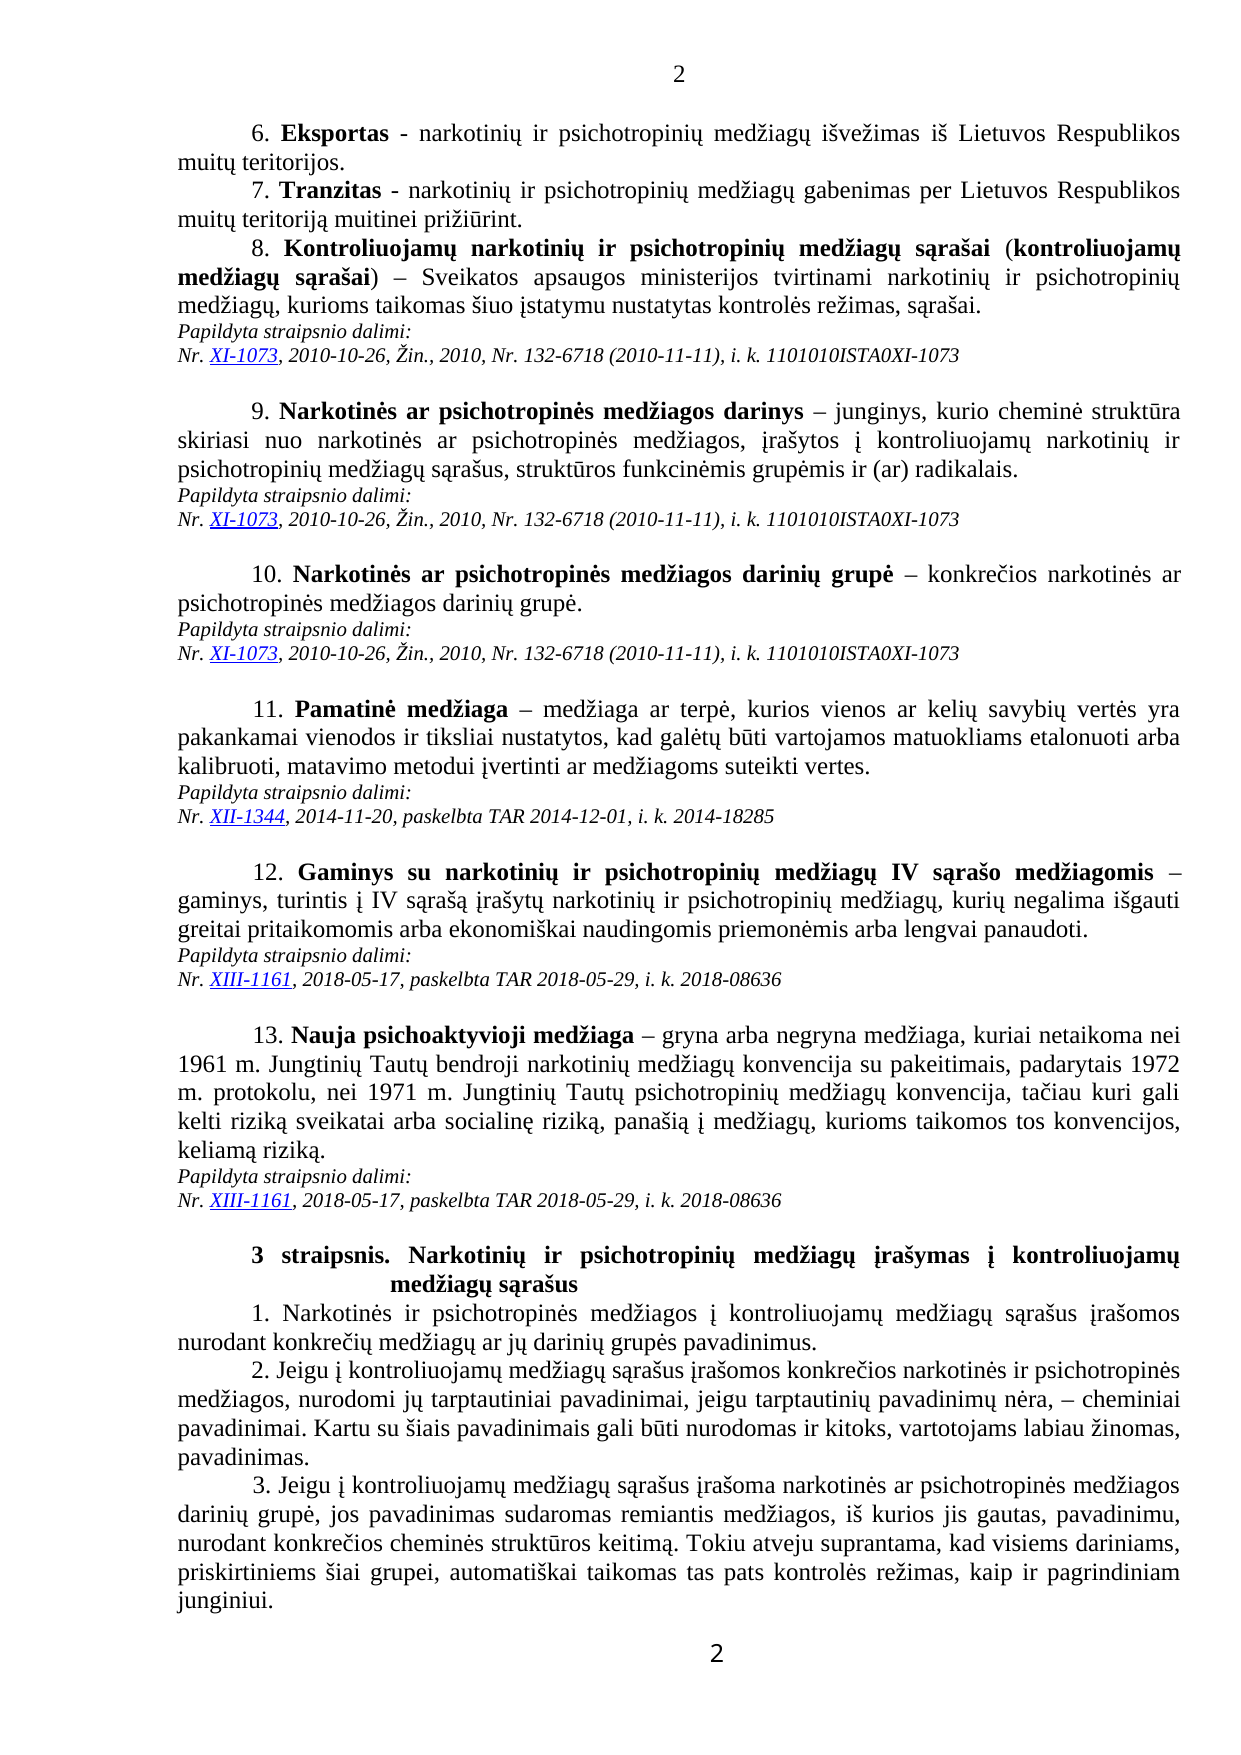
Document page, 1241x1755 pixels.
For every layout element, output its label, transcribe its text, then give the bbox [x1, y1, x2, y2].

text Papildyta straipsnio dalimi: [177, 943, 1181, 967]
text 13. Nauja psichoaktyvioji medžiaga – gryna arba negryna medžiaga, kuriai netaikoma nei 1961 m. Jungtinių Tautų bendroji narkotinių medžiagų konvencija su pakeitimais, padarytais 1972 m. protokolu, nei 1971 m. Jungtinių Tautų psichotropinių medžiagų konvencija, tačiau kuri gali kelti riziką sveikatai arba socialinę riziką, panašią į medžiagų, kurioms taikomos tos konvencijos, keliamą riziką. [177, 1020, 1181, 1164]
text Papildyta straipsnio dalimi: [177, 617, 1181, 641]
text 8. Kontroliuojamų narkotinių ir psichotropinių medžiagų sąrašai (kontroliuojamų medžiagų sąrašai) – Sveikatos apsaugos ministerijos tvirtinami narkotinių ir psichotropinių medžiagų, kurioms taikomas šiuo įstatymu nustatytas kontrolės režimas, sąrašai. [177, 233, 1181, 319]
text 3. Jeigu į kontroliuojamų medžiagų sąrašus įrašoma narkotinės ar psichotropinės medžiagos darinių grupė, jos pavadinimas sudaromas remiantis medžiagos, iš kurios jis gautas, pavadinimu, nurodant konkrečios cheminės struktūros keitimą. Tokiu atveju suprantama, kad visiems dariniams, priskirtiniems šiai grupei, automatiškai taikomas tas pats kontrolės režimas, kaip ir pagrindiniam junginiui. [177, 1471, 1181, 1614]
text Nr. XI-1073, 2010-10-26, Žin., 2010, Nr. 132-6718 (2010-11-11), i. k. 1101010ISTA0XI-1073 [177, 641, 1181, 665]
text 6. Eksportas - narkotinių ir psichotropinių medžiagų išvežimas iš Lietuvos Respublikos muitų teritorijos. [177, 118, 1181, 176]
text Nr. XIII-1161, 2018-05-17, paskelbta TAR 2018-05-29, i. k. 2018-08636 [177, 1188, 1181, 1212]
text 9. Narkotinės ar psichotropinės medžiagos darinys – junginys, kurio cheminė struktūra skiriasi nuo narkotinės ar psichotropinės medžiagos, įrašytos į kontroliuojamų narkotinių ir psichotropinių medžiagų sąrašus, struktūros funkcinėmis grupėmis ir (ar) radikalais. [177, 396, 1181, 482]
text 10. Narkotinės ar psichotropinės medžiagos darinių grupė – konkrečios narkotinės ar psichotropinės medžiagos darinių grupė. [177, 559, 1181, 617]
text Nr. XI-1073, 2010-10-26, Žin., 2010, Nr. 132-6718 (2010-11-11), i. k. 1101010ISTA0XI-1073 [177, 507, 1181, 531]
text Papildyta straipsnio dalimi: [177, 319, 1181, 343]
text Nr. XI-1073, 2010-10-26, Žin., 2010, Nr. 132-6718 (2010-11-11), i. k. 1101010ISTA0XI-1073 [177, 343, 1181, 367]
text Papildyta straipsnio dalimi: [177, 1164, 1181, 1188]
text Papildyta straipsnio dalimi: [177, 482, 1181, 507]
text 3 straipsnis. Narkotinių ir psichotropinių medžiagų įrašymas į kontroliuojamų medžiagų sąrašus [251, 1241, 1181, 1298]
text 7. Tranzitas - narkotinių ir psichotropinių medžiagų gabenimas per Lietuvos Respublikos muitų teritoriją muitinei prižiūrint. [177, 176, 1181, 233]
text 12. Gaminys su narkotinių ir psichotropinių medžiagų IV sąrašo medžiagomis – gaminys, turintis į IV sąrašą įrašytų narkotinių ir psichotropinių medžiagų, kurių negalima išgauti greitai pritaikomomis arba ekonomiškai naudingomis priemonėmis arba lengvai panaudoti. [177, 857, 1181, 943]
text Nr. XIII-1161, 2018-05-17, paskelbta TAR 2018-05-29, i. k. 2018-08636 [177, 967, 1181, 991]
text 11. Pamatinė medžiaga – medžiaga ar terpė, kurios vienos ar kelių savybių vertės yra pakankamai vienodos ir tiksliai nustatytos, kad galėtų būti vartojamos matuokliams etalonuoti arba kalibruoti, matavimo metodui įvertinti ar medžiagoms suteikti vertes. [177, 694, 1181, 780]
text 1. Narkotinės ir psichotropinės medžiagos į kontroliuojamų medžiagų sąrašus įrašomos nurodant konkrečių medžiagų ar jų darinių grupės pavadinimus. [177, 1298, 1181, 1356]
text 2. Jeigu į kontroliuojamų medžiagų sąrašus įrašomos konkrečios narkotinės ir psichotropinės medžiagos, nurodomi jų tarptautiniai pavadinimai, jeigu tarptautinių pavadinimų nėra, – cheminiai pavadinimai. Kartu su šiais pavadinimais gali būti nurodomas ir kitoks, vartotojams labiau žinomas, pavadinimas. [177, 1356, 1181, 1471]
text Nr. XII-1344, 2014-11-20, paskelbta TAR 2014-12-01, i. k. 2014-18285 [177, 804, 1181, 828]
text Papildyta straipsnio dalimi: [177, 780, 1181, 804]
